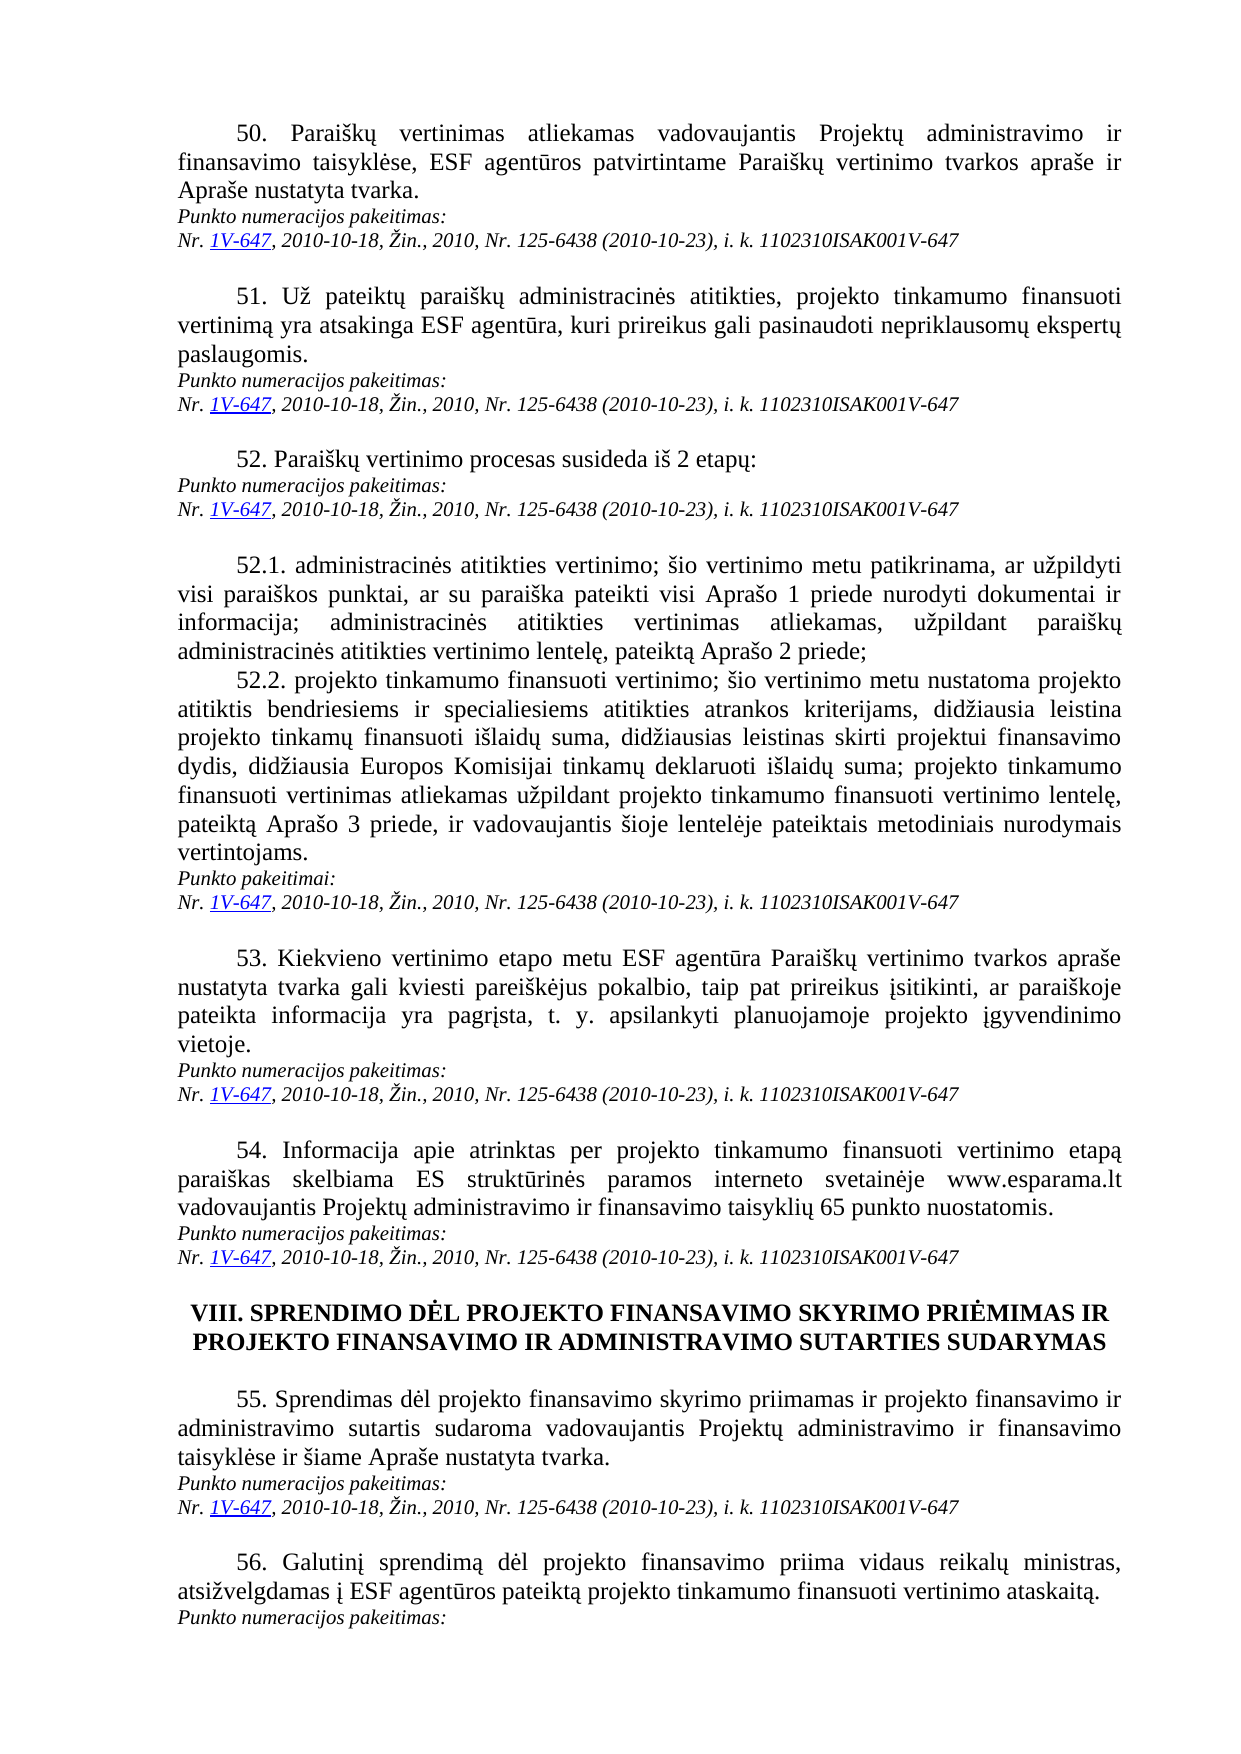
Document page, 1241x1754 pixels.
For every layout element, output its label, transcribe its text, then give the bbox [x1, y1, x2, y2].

text Punkto pakeitimai: [177, 866, 1122, 890]
text 51. Už pateiktų paraiškų administracinės atitikties, projekto tinkamumo finansuoti vertinimą yra atsakinga ESF agentūra, kuri prireikus gali pasinaudoti nepriklausomų ekspertų paslaugomis. [177, 281, 1122, 367]
text Punkto numeracijos pakeitimas: [177, 1471, 1122, 1495]
text Punkto numeracijos pakeitimas: [177, 1605, 1122, 1629]
text Nr. 1V-647, 2010-10-18, Žin., 2010, Nr. 125-6438 (2010-10-23), i. k. 1102310ISAK001V-647 [177, 392, 1122, 416]
text Punkto numeracijos pakeitimas: [177, 473, 1122, 497]
text Nr. 1V-647, 2010-10-18, Žin., 2010, Nr. 125-6438 (2010-10-23), i. k. 1102310ISAK001V-647 [177, 1082, 1122, 1106]
text Nr. 1V-647, 2010-10-18, Žin., 2010, Nr. 125-6438 (2010-10-23), i. k. 1102310ISAK001V-647 [177, 890, 1122, 914]
text Nr. 1V-647, 2010-10-18, Žin., 2010, Nr. 125-6438 (2010-10-23), i. k. 1102310ISAK001V-647 [177, 228, 1122, 252]
text 53. Kiekvieno vertinimo etapo metu ESF agentūra Paraiškų vertinimo tvarkos apraše nustatyta tvarka gali kviesti pareiškėjus pokalbio, taip pat prireikus įsitikinti, ar paraiškoje pateikta informacija yra pagrįsta, t. y. apsilankyti planuojamoje projekto įgyvendinimo vietoje. [177, 943, 1122, 1058]
text 52.1. administracinės atitikties vertinimo; šio vertinimo metu patikrinama, ar užpildyti visi paraiškos punktai, ar su paraiška pateikti visi Aprašo 1 priede nurodyti dokumentai ir informacija; administracinės atitikties vertinimas atliekamas, užpildant paraiškų administracinės atitikties vertinimo lentelę, pateiktą Aprašo 2 priede; [177, 550, 1122, 665]
text Nr. 1V-647, 2010-10-18, Žin., 2010, Nr. 125-6438 (2010-10-23), i. k. 1102310ISAK001V-647 [177, 1245, 1122, 1269]
text Nr. 1V-647, 2010-10-18, Žin., 2010, Nr. 125-6438 (2010-10-23), i. k. 1102310ISAK001V-647 [177, 497, 1122, 521]
text Punkto numeracijos pakeitimas: [177, 1058, 1122, 1082]
text 56. Galutinį sprendimą dėl projekto finansavimo priima vidaus reikalų ministras, atsižvelgdamas į ESF agentūros pateiktą projekto tinkamumo finansuoti vertinimo ataskaitą. [177, 1547, 1122, 1605]
text Punkto numeracijos pakeitimas: [177, 204, 1122, 228]
text 52. Paraiškų vertinimo procesas susideda iš 2 etapų: [177, 444, 1122, 473]
text 50. Paraiškų vertinimas atliekamas vadovaujantis Projektų administravimo ir finansavimo taisyklėse, ESF agentūros patvirtintame Paraiškų vertinimo tvarkos apraše ir Apraše nustatyta tvarka. [177, 118, 1122, 204]
text VIII. SPRENDIMO DĖL PROJEKTO FINANSAVIMO SKYRIMO PRIĖMIMAS IR PROJEKTO FINANSAVIMO IR ADMINISTRAVIMO SUTARTIES SUDARYMAS [177, 1298, 1122, 1356]
text 52.2. projekto tinkamumo finansuoti vertinimo; šio vertinimo metu nustatoma projekto atitiktis bendriesiems ir specialiesiems atitikties atrankos kriterijams, didžiausia leistina projekto tinkamų finansuoti išlaidų suma, didžiausias leistinas skirti projektui finansavimo dydis, didžiausia Europos Komisijai tinkamų deklaruoti išlaidų suma; projekto tinkamumo finansuoti vertinimas atliekamas užpildant projekto tinkamumo finansuoti vertinimo lentelę, pateiktą Aprašo 3 priede, ir vadovaujantis šioje lentelėje pateiktais metodiniais nurodymais vertintojams. [177, 665, 1122, 866]
text Punkto numeracijos pakeitimas: [177, 367, 1122, 392]
text 55. Sprendimas dėl projekto finansavimo skyrimo priimamas ir projekto finansavimo ir administravimo sutartis sudaroma vadovaujantis Projektų administravimo ir finansavimo taisyklėse ir šiame Apraše nustatyta tvarka. [177, 1384, 1122, 1471]
text 54. Informacija apie atrinktas per projekto tinkamumo finansuoti vertinimo etapą paraiškas skelbiama ES struktūrinės paramos interneto svetainėje www.esparama.lt vadovaujantis Projektų administravimo ir finansavimo taisyklių 65 punkto nuostatomis. [177, 1135, 1122, 1221]
text Punkto numeracijos pakeitimas: [177, 1221, 1122, 1245]
text Nr. 1V-647, 2010-10-18, Žin., 2010, Nr. 125-6438 (2010-10-23), i. k. 1102310ISAK001V-647 [177, 1495, 1122, 1519]
